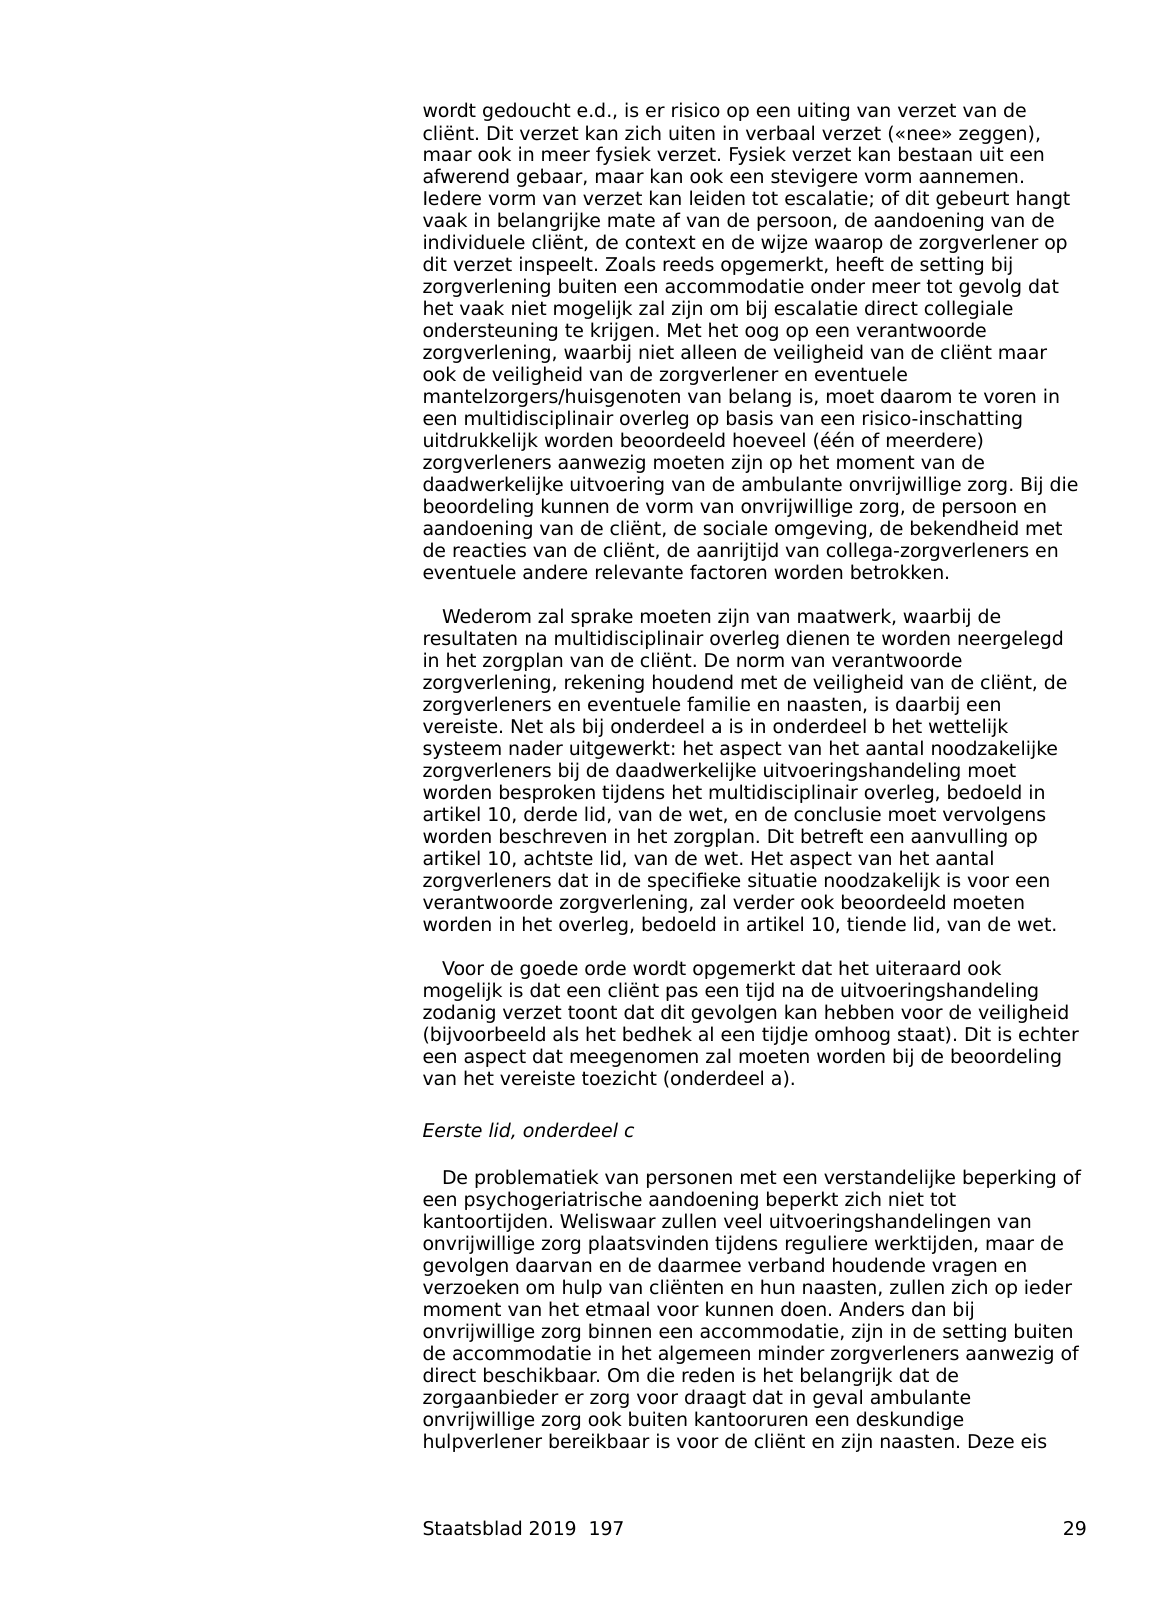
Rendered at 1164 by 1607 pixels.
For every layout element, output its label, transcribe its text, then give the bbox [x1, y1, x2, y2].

text wordt gedoucht e.d., is er risico op een uiting van verzet van de cliënt. Dit verzet kan zich uiten in verbaal verzet («nee» zeggen), maar ook in meer fysiek verzet. Fysiek verzet kan bestaan uit een afwerend gebaar, maar kan ook een stevigere vorm aannemen. Iedere vorm van verzet kan leiden tot escalatie; of dit gebeurt hangt vaak in belangrijke mate af van de persoon, de aandoening van de individuele cliënt, de context en de wijze waarop de zorgverlener op dit verzet inspeelt. Zoals reeds opgemerkt, heeft de setting bij zorgverlening buiten een accommodatie onder meer tot gevolg dat het vaak niet mogelijk zal zijn om bij escalatie direct collegiale ondersteuning te krijgen. Met het oog op een verantwoorde zorgverlening, waarbij niet alleen de veiligheid van de cliënt maar ook de veiligheid van de zorgverlener en eventuele mantelzorgers/huisgenoten van belang is, moet daarom te voren in een multidisciplinair overleg op basis van een risico-inschatting uitdrukkelijk worden beoordeeld hoeveel (één of meerdere) zorgverleners aanwezig moeten zijn op het moment van de daadwerkelijke uitvoering van de ambulante onvrijwillige zorg. Bij die beoordeling kunnen de vorm van onvrijwillige zorg, de persoon en aandoening van de cliënt, de sociale omgeving, de bekendheid met de reacties van de cliënt, de aanrijtijd van collega-zorgverleners en eventuele andere relevante factoren worden betrokken. [422, 100, 1087, 584]
text Wederom zal sprake moeten zijn van maatwerk, waarbij de resultaten na multidisciplinair overleg dienen te worden neergelegd in het zorgplan van de cliënt. De norm van verantwoorde zorgverlening, rekening houdend met de veiligheid van de cliënt, de zorgverleners en eventuele familie en naasten, is daarbij een vereiste. Net als bij onderdeel a is in onderdeel b het wettelijk systeem nader uitgewerkt: het aspect van het aantal noodzakelijke zorgverleners bij de daadwerkelijke uitvoeringshandeling moet worden besproken tijdens het multidisciplinair overleg, bedoeld in artikel 10, derde lid, van de wet, en de conclusie moet vervolgens worden beschreven in het zorgplan. Dit betreft een aanvulling op artikel 10, achtste lid, van de wet. Het aspect van het aantal zorgverleners dat in de specifieke situatie noodzakelijk is voor een verantwoorde zorgverlening, zal verder ook beoordeeld moeten worden in het overleg, bedoeld in artikel 10, tiende lid, van de wet. [422, 606, 1087, 936]
text De problematiek van personen met een verstandelijke beperking of een psychogeriatrische aandoening beperkt zich niet tot kantoortijden. Weliswaar zullen veel uitvoeringshandelingen van onvrijwillige zorg plaatsvinden tijdens reguliere werktijden, maar de gevolgen daarvan en de daarmee verband houdende vragen en verzoeken om hulp van cliënten en hun naasten, zullen zich op ieder moment van het etmaal voor kunnen doen. Anders dan bij onvrijwillige zorg binnen een accommodatie, zijn in de setting buiten de accommodatie in het algemeen minder zorgverleners aanwezig of direct beschikbaar. Om die reden is het belangrijk dat de zorgaanbieder er zorg voor draagt dat in geval ambulante onvrijwillige zorg ook buiten kantooruren een deskundige hulpverlener bereikbaar is voor de cliënt en zijn naasten. Deze eis [422, 1167, 1087, 1453]
text Voor de goede orde wordt opgemerkt dat het uiteraard ook mogelijk is dat een cliënt pas een tijd na de uitvoeringshandeling zodanig verzet toont dat dit gevolgen kan hebben voor de veiligheid (bijvoorbeeld als het bedhek al een tijdje omhoog staat). Dit is echter een aspect dat meegenomen zal moeten worden bij de beoordeling van het vereiste toezicht (onderdeel a). [422, 958, 1087, 1090]
subtitle Eerste lid, onderdeel c [422, 1120, 1087, 1142]
